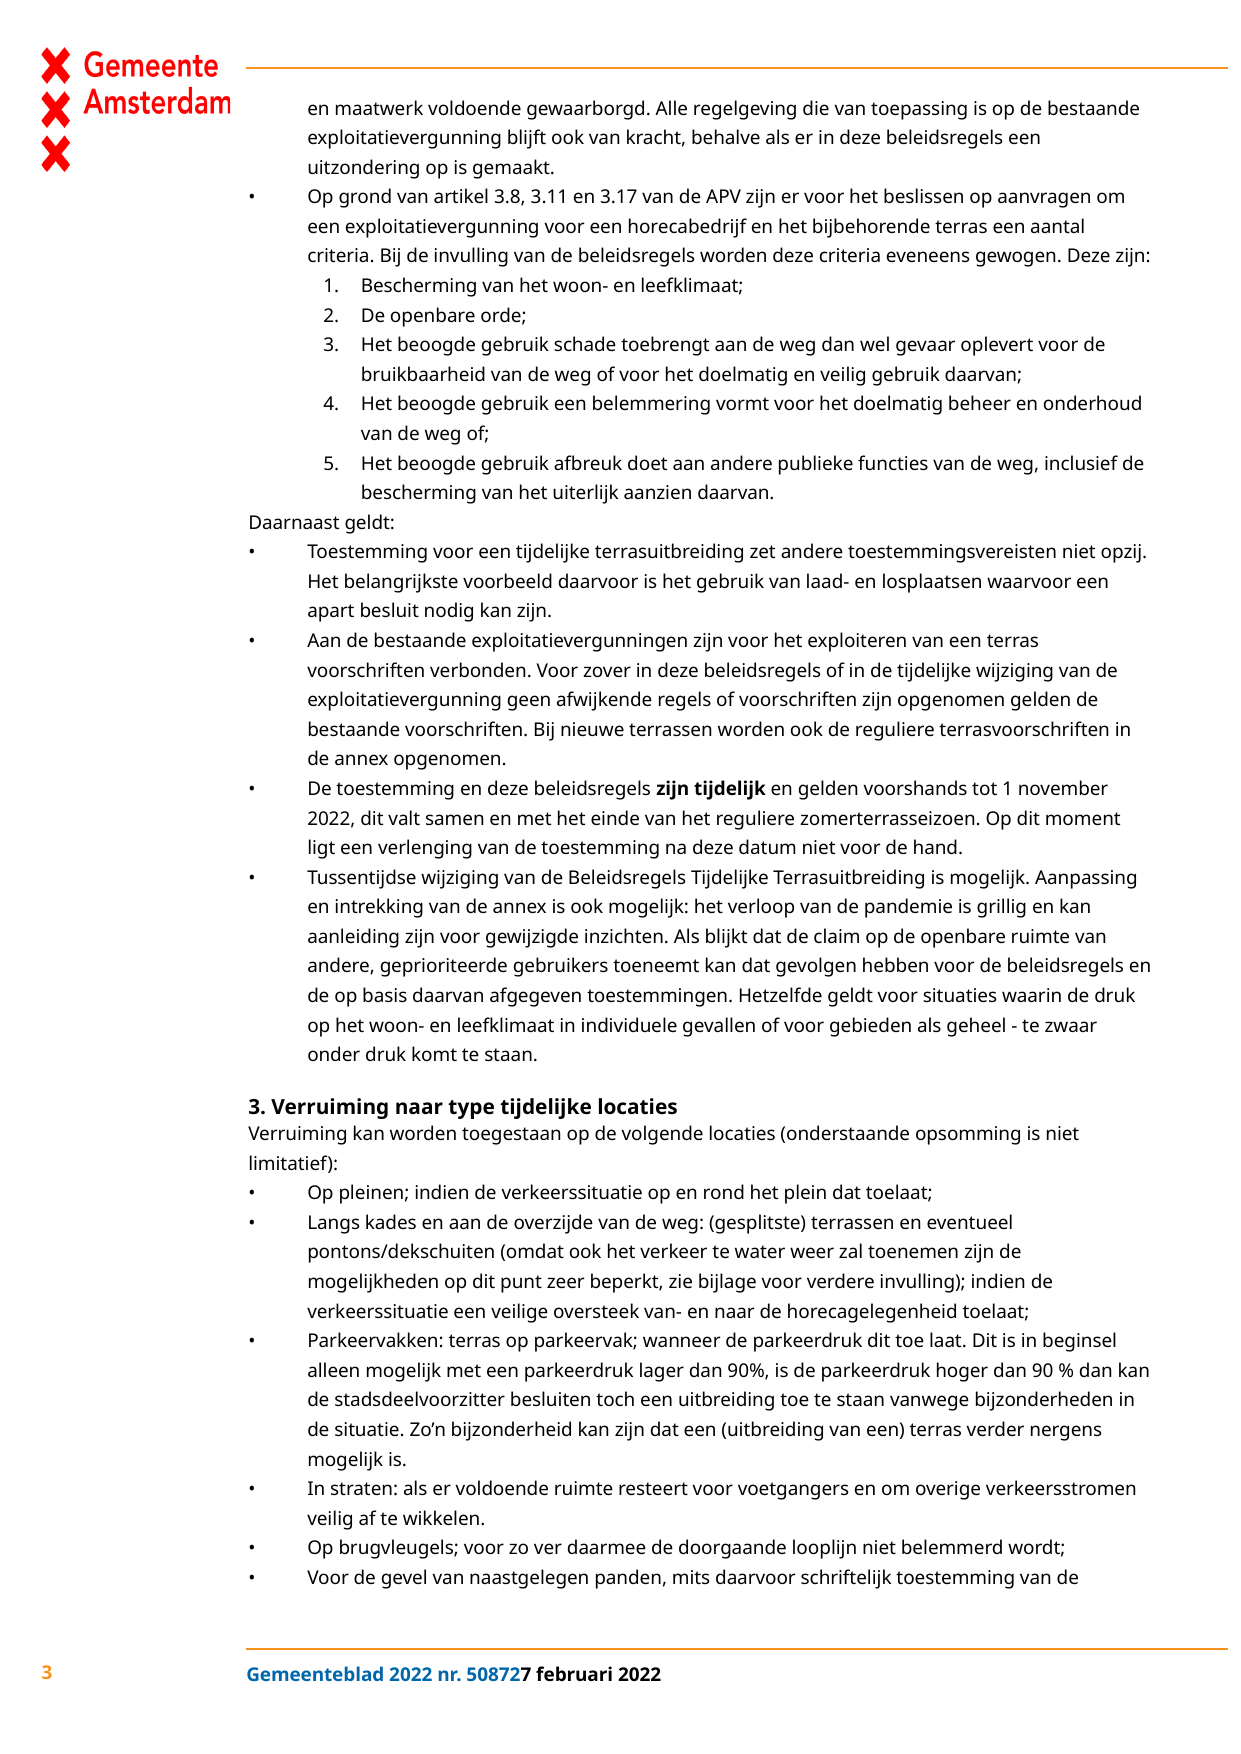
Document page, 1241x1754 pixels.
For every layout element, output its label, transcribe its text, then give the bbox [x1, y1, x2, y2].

list Op brugvleugels; voor zo ver daarmee de doorgaande looplijn niet belemmerd wordt; [248, 1534, 1152, 1560]
list Bescherming van het woon- en leefklimaat; [323, 272, 1152, 298]
list Het beoogde gebruik afbreuk doet aan andere publieke functies van de weg, inclusief de bescherming van het uiterlijk aanzien daarvan. [323, 450, 1152, 505]
list Op grond van artikel 3.8, 3.11 en 3.17 van de APV zijn er voor het beslissen op aanvragen om een exploitatievergunning voor een horecabedrijf en het bijbehorende terras een aantal criteria. Bij de invulling van de beleidsregels worden deze criteria eveneens gewogen. Deze zijn: [248, 183, 1152, 268]
list De toestemming en deze beleidsregels zijn tijdelijk en gelden voorshands tot 1 november 2022, dit valt samen en met het einde van het reguliere zomerterrasseizoen. Op dit moment ligt een verlenging van de toestemming na deze datum niet voor de hand. [248, 775, 1152, 860]
list Het beoogde gebruik schade toebrengt aan de weg dan wel gevaar oplevert voor de bruikbaarheid van de weg of voor het doelmatig en veilig gebruik daarvan; [323, 331, 1152, 387]
list Tussentijdse wijziging van de Beleidsregels Tijdelijke Terrasuitbreiding is mogelijk. Aanpassing en intrekking van de annex is ook mogelijk: het verloop van de pandemie is grillig en kan aanleiding zijn voor gewijzigde inzichten. Als blijkt dat de claim op de openbare ruimte van andere, geprioriteerde gebruikers toeneemt kan dat gevolgen hebben voor de beleidsregels en de op basis daarvan afgegeven toestemmingen. Hetzelfde geldt voor situaties waarin de druk op het woon- en leefklimaat in individuele gevallen of voor gebieden als geheel - te zwaar onder druk komt te staan. [248, 864, 1152, 1067]
list Parkeervakken: terras op parkeervak; wanneer de parkeerdruk dit toe laat. Dit is in beginsel alleen mogelijk met een parkeerdruk lager dan 90%, is de parkeerdruk hoger dan 90 % dan kan de stadsdeelvoorzitter besluiten toch een uitbreiding toe te staan vanwege bijzonderheden in de situatie. Zo’n bijzonderheid kan zijn dat een (uitbreiding van een) terras verder nergens mogelijk is. [248, 1327, 1152, 1471]
list In straten: als er voldoende ruimte resteert voor voetgangers en om overige verkeersstromen veilig af te wikkelen. [248, 1475, 1152, 1531]
text Daarnaast geldt: [248, 509, 1152, 535]
list De openbare orde; [323, 302, 1152, 328]
list en maatwerk voldoende gewaarborgd. Alle regelgeving die van toepassing is op de bestaande exploitatievergunning blijft ook van kracht, behalve als er in deze beleidsregels een uitzondering op is gemaakt. [248, 95, 1152, 180]
list Toestemming voor een tijdelijke terrasuitbreiding zet andere toestemmingsvereisten niet opzij. Het belangrijkste voorbeeld daarvoor is het gebruik van laad- en losplaatsen waarvoor een apart besluit nodig kan zijn. [248, 538, 1152, 623]
list Aan de bestaande exploitatievergunningen zijn voor het exploiteren van een terras voorschriften verbonden. Voor zover in deze beleidsregels of in de tijdelijke wijziging van de exploitatievergunning geen afwijkende regels of voorschriften zijn opgenomen gelden de bestaande voorschriften. Bij nieuwe terrassen worden ook de reguliere terrasvoorschriften in de annex opgenomen. [248, 627, 1152, 771]
list Langs kades en aan de overzijde van de weg: (gesplitste) terrassen en eventueel pontons/dekschuiten (omdat ook het verkeer te water weer zal toenemen zijn de mogelijkheden op dit punt zeer beperkt, zie bijlage voor verdere invulling); indien de verkeerssituatie een veilige oversteek van- en naar de horecagelegenheid toelaat; [248, 1209, 1152, 1323]
list Het beoogde gebruik een belemmering vormt voor het doelmatig beheer en onderhoud van de weg of; [323, 391, 1152, 446]
list Op pleinen; indien de verkeerssituatie op en rond het plein dat toelaat; [248, 1179, 1152, 1205]
text 3. Verruiming naar type tijdelijke locaties [248, 1092, 1152, 1120]
text Verruiming kan worden toegestaan op de volgende locaties (onderstaande opsomming is niet limitatief): [248, 1120, 1152, 1176]
list Voor de gevel van naastgelegen panden, mits daarvoor schriftelijk toestemming van de [248, 1564, 1152, 1590]
picture [41, 47, 231, 172]
